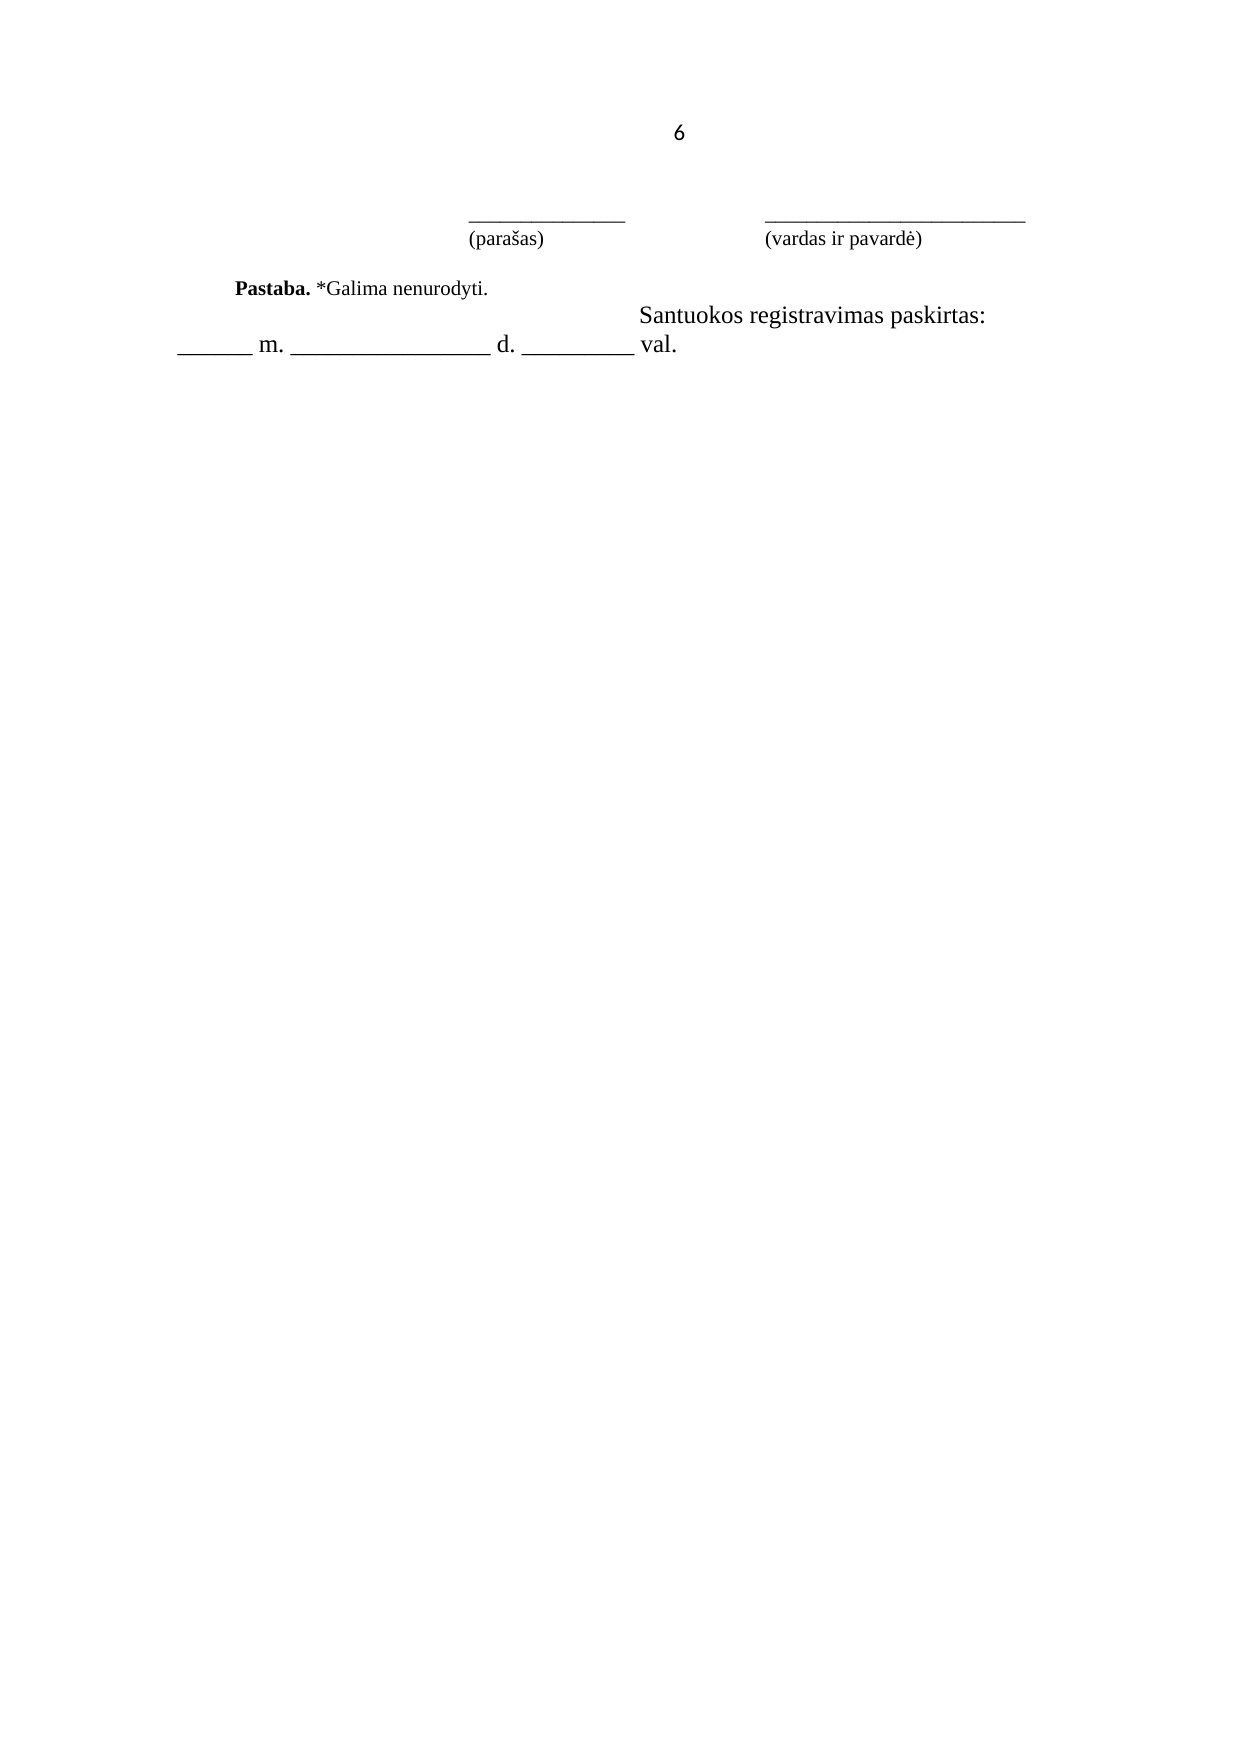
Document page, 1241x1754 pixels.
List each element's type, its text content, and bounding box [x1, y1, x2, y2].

text ______ m. ________________ d. _________ val. [177, 329, 1181, 357]
text _______________ _________________________ [469, 201, 1181, 225]
text Santuokos registravimas paskirtas: [639, 300, 1181, 329]
text Pastaba. *Galima nenurodyti. [235, 276, 1181, 300]
text (parašas) (vardas ir pavardė) [469, 225, 1181, 249]
